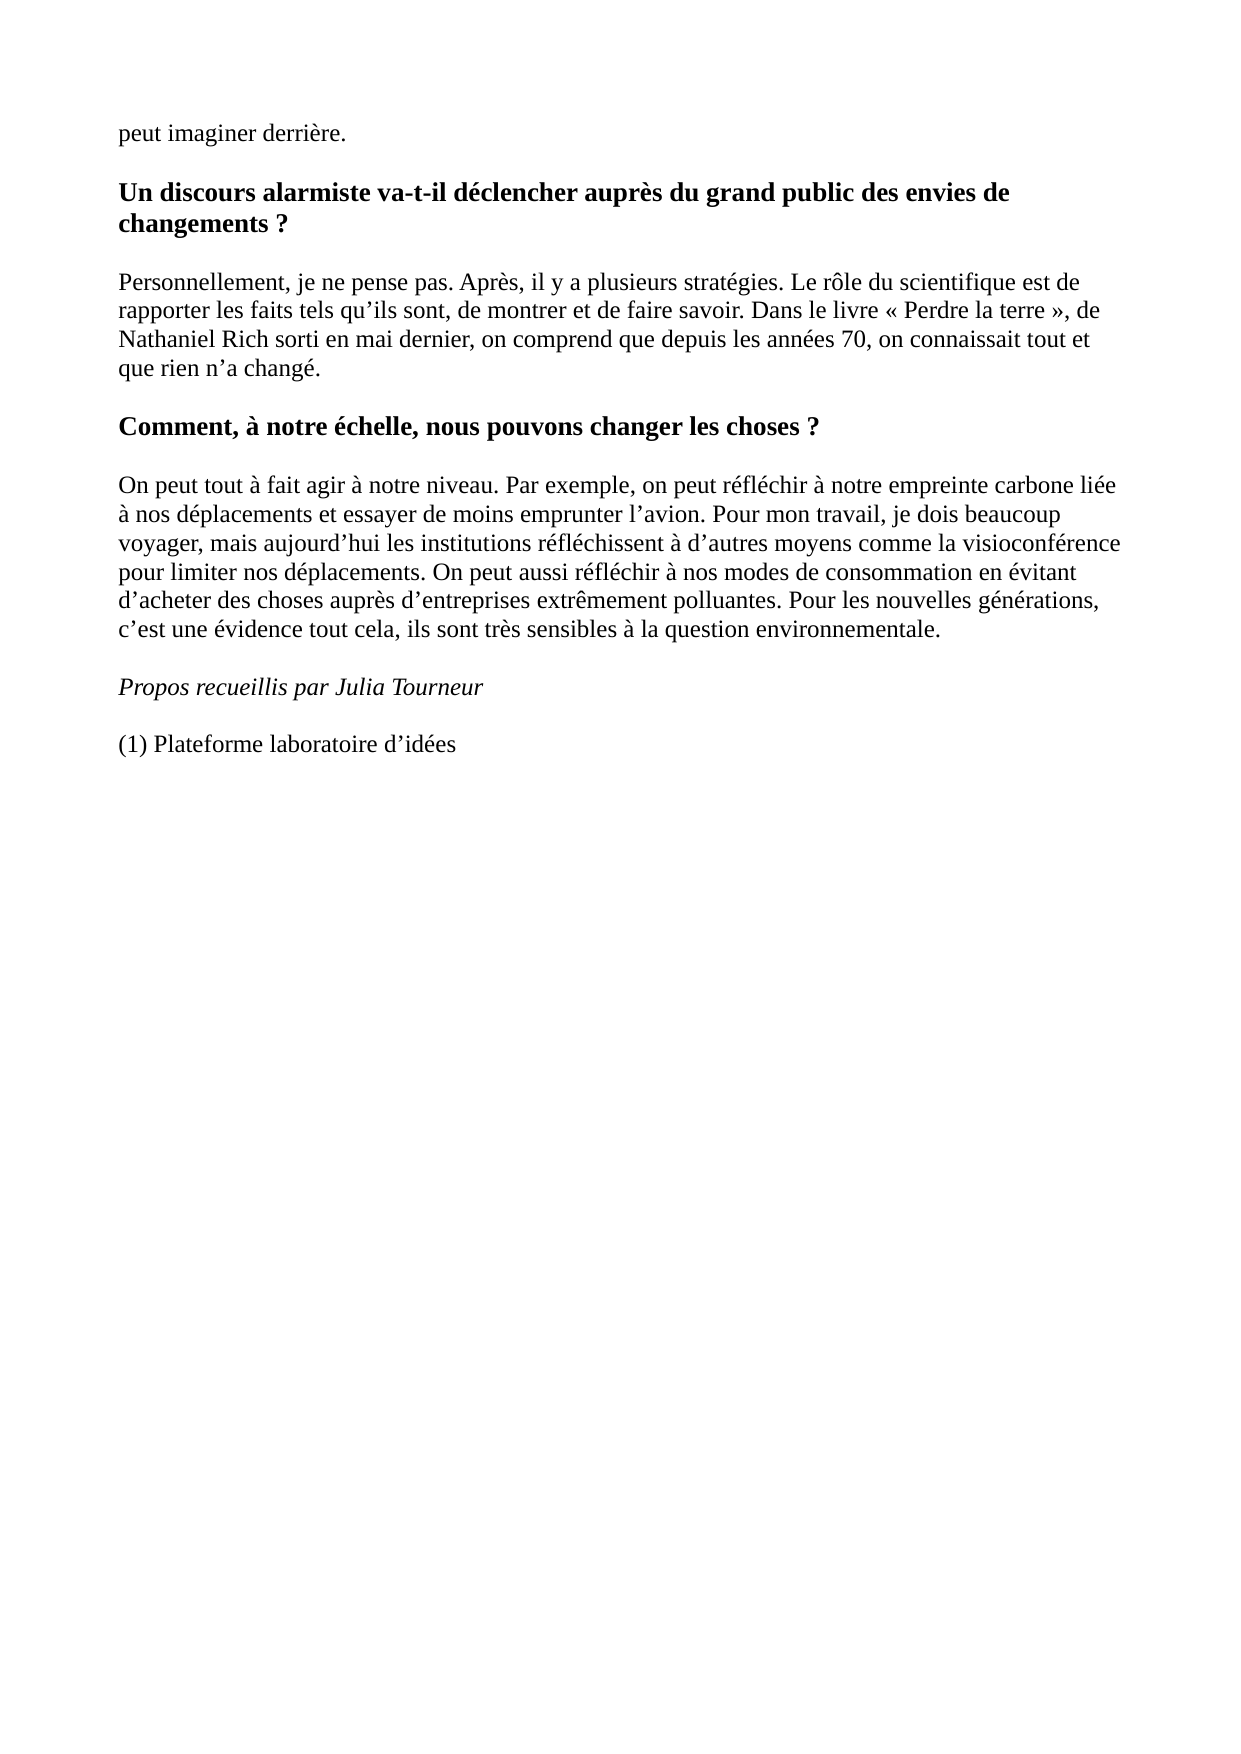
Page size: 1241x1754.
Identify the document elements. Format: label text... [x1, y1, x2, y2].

text (1) Plateforme laboratoire d’idées [118, 729, 1122, 758]
text Propos recueillis par Julia Tourneur [118, 672, 1122, 700]
text Un discours alarmiste va-t-il déclencher auprès du grand public des envies de changements ? [118, 176, 1122, 238]
text Personnellement, je ne pense pas. Après, il y a plusieurs stratégies. Le rôle du scientifique est de rapporter les faits tels qu’ils sont, de montrer et de faire savoir. Dans le livre « Perdre la terre », de Nathaniel Rich sorti en mai dernier, on comprend que depuis les années 70, on connaissait tout et que rien n’a changé. [118, 267, 1122, 382]
text On peut tout à fait agir à notre niveau. Par exemple, on peut réfléchir à notre empreinte carbone liée à nos déplacements et essayer de moins emprunter l’avion. Pour mon travail, je dois beaucoup voyager, mais aujourd’hui les institutions réfléchissent à d’autres moyens comme la visioconférence pour limiter nos déplacements. On peut aussi réfléchir à nos modes de consommation en évitant d’acheter des choses auprès d’entreprises extrêmement polluantes. Pour les nouvelles générations, c’est une évidence tout cela, ils sont très sensibles à la question environnementale. [118, 470, 1122, 643]
text peut imaginer derrière. [118, 118, 1122, 147]
text Comment, à notre échelle, nous pouvons changer les choses ? [118, 410, 1122, 442]
